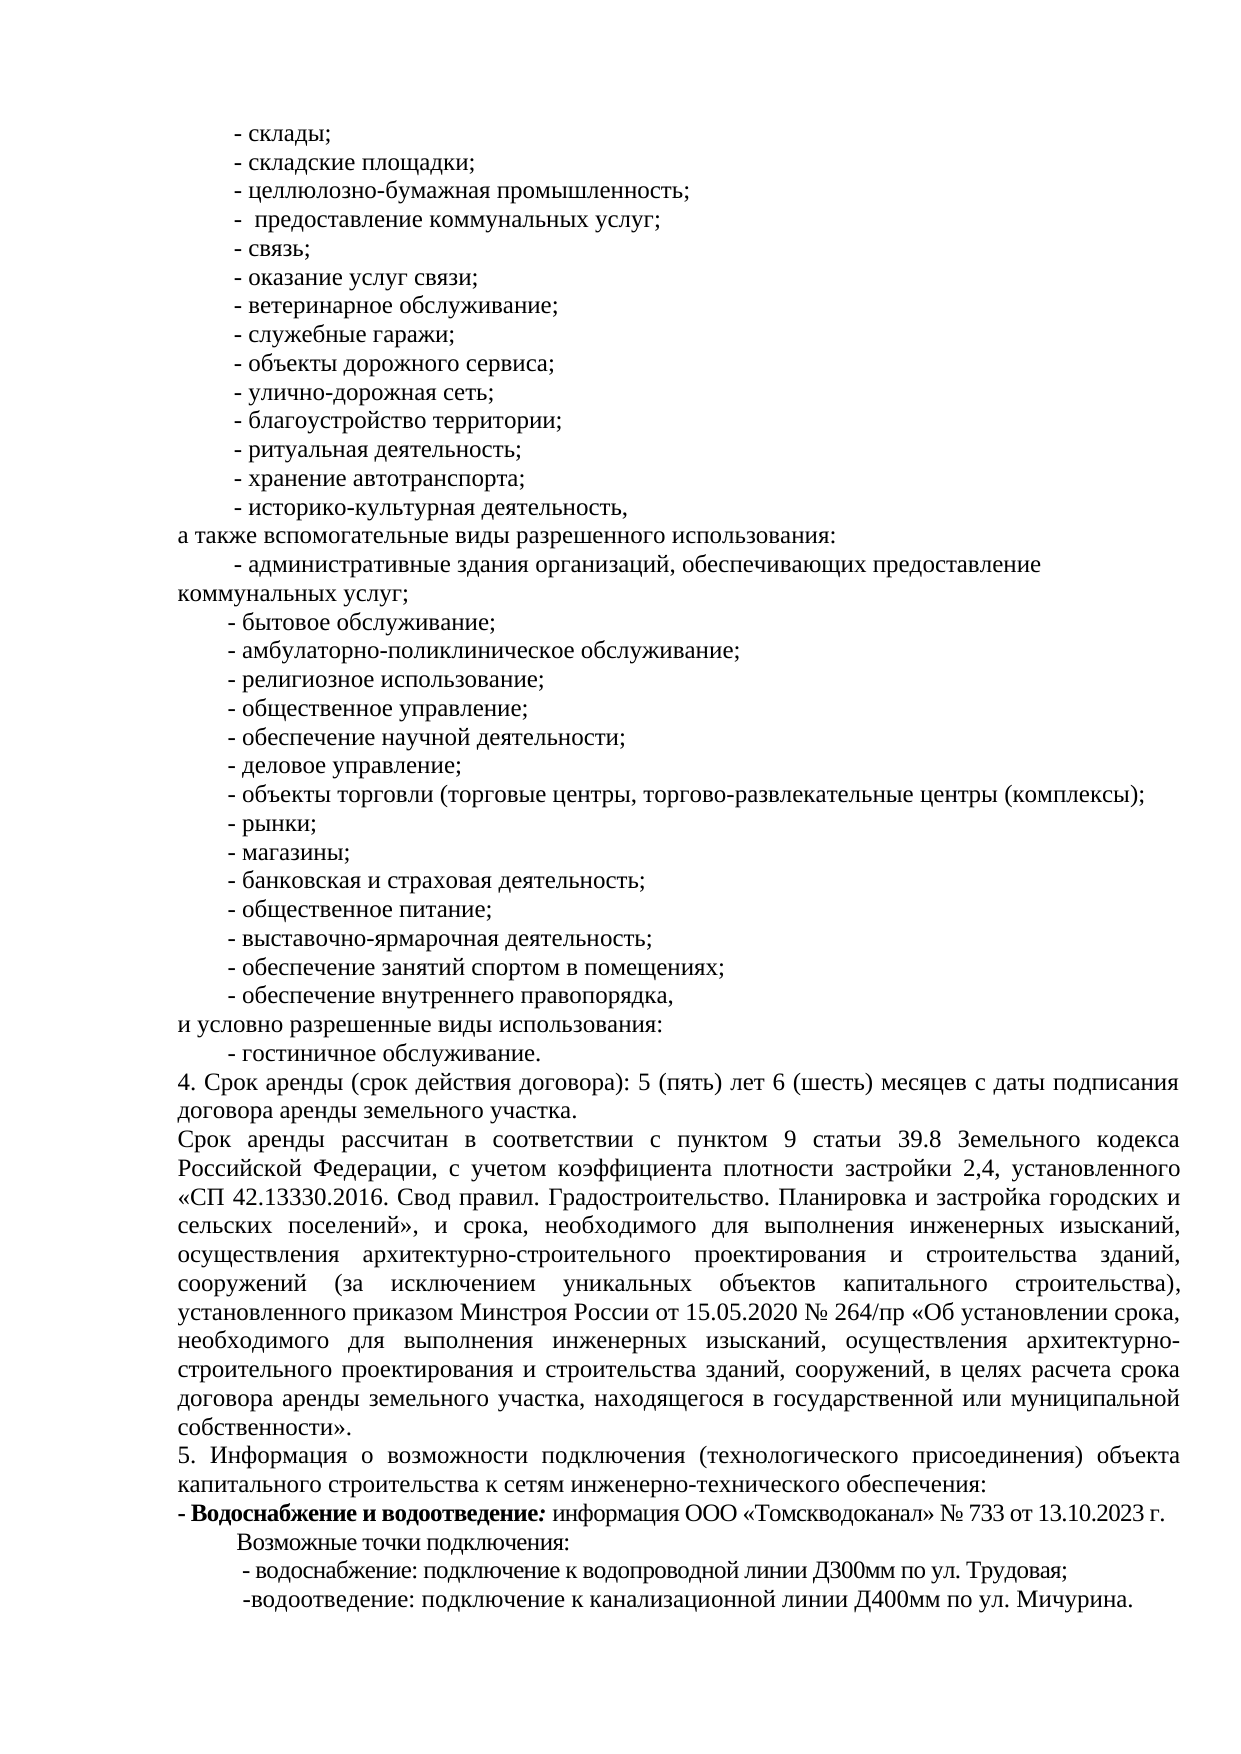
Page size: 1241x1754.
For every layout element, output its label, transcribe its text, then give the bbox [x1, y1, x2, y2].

text - улично-дорожная сеть; [177, 377, 1181, 406]
text - рынки; [177, 808, 1181, 837]
text - объекты дорожного сервиса; [177, 348, 1181, 377]
text - выставочно-ярмарочная деятельность; [177, 923, 1181, 952]
text - деловое управление; [177, 751, 1181, 779]
text - общественное управление; [177, 693, 1181, 722]
text Возможные точки подключения: [177, 1527, 1181, 1556]
text и условно разрешенные виды использования: [177, 1009, 1181, 1038]
text - банковская и страховая деятельность; [177, 866, 1181, 894]
text - складские площадки; [177, 147, 1181, 176]
text - ветеринарное обслуживание; [177, 291, 1181, 319]
text - обеспечение внутреннего правопорядка, [177, 981, 1181, 1009]
text - ритуальная деятельность; [177, 434, 1181, 463]
text - обеспечение научной деятельности; [177, 722, 1181, 751]
text - оказание услуг связи; [177, 262, 1181, 291]
text - бытовое обслуживание; [177, 607, 1181, 636]
text - целлюлозно-бумажная промышленность; - предоставление коммунальных услуг; [177, 176, 1181, 233]
text - амбулаторно-поликлиническое обслуживание; [177, 636, 1181, 664]
text - благоустройство территории; [177, 406, 1181, 434]
text - служебные гаражи; [177, 319, 1181, 348]
text - объекты торговли (торговые центры, торгово-развлекательные центры (комплексы); [177, 779, 1181, 808]
text - гостиничное обслуживание. [177, 1038, 1181, 1067]
text 5. Информация о возможности подключения (технологического присоединения) объекта капитального строительства к сетям инженерно-технического обеспечения: [177, 1441, 1181, 1498]
text - связь; [177, 233, 1181, 262]
text - общественное питание; [177, 894, 1181, 923]
text - хранение автотранспорта; [177, 463, 1181, 492]
text - водоснабжение: подключение к водопроводной линии Д300мм по ул. Трудовая; [177, 1556, 1181, 1584]
text - Водоснабжение и водоотведение: информация ООО «Томскводоканал» № 733 от 13.10.2023 г. [177, 1498, 1181, 1527]
text -водоотведение: подключение к канализационной линии Д400мм по ул. Мичурина. [177, 1584, 1181, 1613]
text а также вспомогательные виды разрешенного использования: [177, 521, 1181, 549]
text - религиозное использование; [177, 664, 1181, 693]
text - склады; [177, 118, 1181, 147]
subtitle Срок аренды рассчитан в соответствии с пунктом 9 статьи 39.8 Земельного кодекса Российской Федерации, с учетом коэффициента плотности застройки 2,4, установленного «СП 42.13330.2016. Свод правил. Градостроительство. Планировка и застройка городских и сельских поселений», и срока, необходимого для выполнения инженерных изысканий, осуществления архитектурно-строительного проектирования и строительства зданий, сооружений (за исключением уникальных объектов капитального строительства), установленного приказом Минстроя России от 15.05.2020 № 264/пр «Об установлении срока, необходимого для выполнения инженерных изысканий, осуществления архитектурно-строительного проектирования и строительства зданий, сооружений, в целях расчета срока договора аренды земельного участка, находящегося в государственной или муниципальной собственности». [177, 1124, 1181, 1441]
text - историко-культурная деятельность, [177, 492, 1181, 521]
text - обеспечение занятий спортом в помещениях; [177, 952, 1181, 981]
text - магазины; [177, 837, 1181, 866]
text 4. Срок аренды (срок действия договора): 5 (пять) лет 6 (шесть) месяцев с даты подписания договора аренды земельного участка. [177, 1067, 1181, 1124]
text - административные здания организаций, обеспечивающих предоставление коммунальных услуг; [177, 549, 1181, 607]
